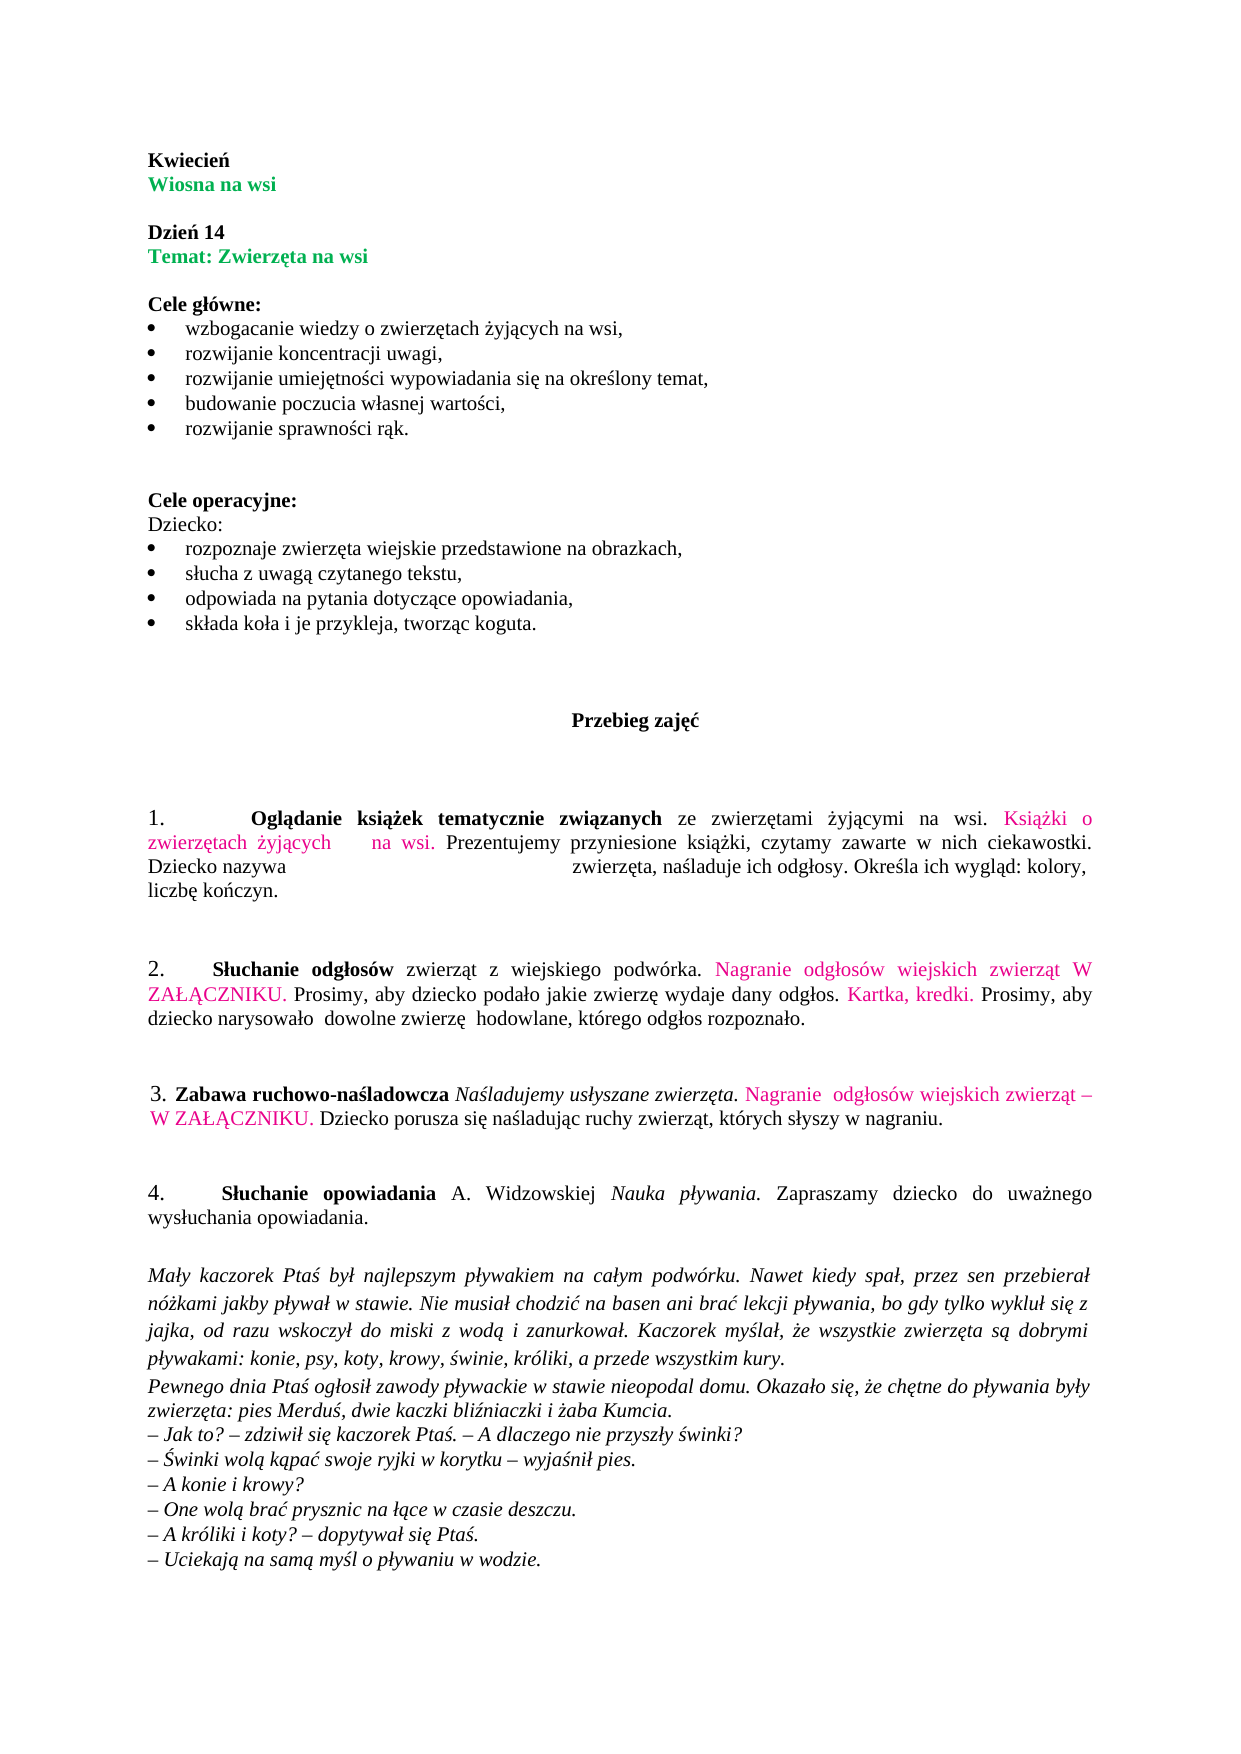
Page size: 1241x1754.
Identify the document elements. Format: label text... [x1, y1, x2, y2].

list Oglądanie książek tematycznie związanych ze zwierzętami żyjącymi na wsi. Książki o zwierzętach żyjących na wsi. Prezentujemy przyniesione książki, czytamy zawarte w nich ciekawostki. Dziecko nazywa zwierzęta, naśladuje ich odgłosy. Określa ich wygląd: kolory, liczbę kończyn. [148, 804, 1093, 902]
list rozwijanie umiejętności wypowiadania się na określony temat, [148, 366, 1093, 390]
list Słuchanie odgłosów zwierząt z wiejskiego podwórka. Nagranie odgłosów wiejskich zwierząt W ZAŁĄCZNIKU. Prosimy, aby dziecko podało jakie zwierzę wydaje dany odgłos. Kartka, kredki. Prosimy, aby dziecko narysowało dowolne zwierzę hodowlane, którego odgłos rozpoznało. [148, 955, 1093, 1029]
list rozpoznaje zwierzęta wiejskie przedstawione na obrazkach, [148, 536, 1093, 560]
list rozwijanie sprawności rąk. [148, 416, 1093, 440]
text Mały kaczorek Ptaś był najlepszym pływakiem na całym podwórku. Nawet kiedy spał, przez sen przebierał nóżkami jakby pływał w stawie. Nie musiał chodzić na basen ani brać lekcji pływania, bo gdy tylko wykluł się z jajka, od razu wskoczył do miski z wodą i zanurkował. Kaczorek myślał, że wszystkie zwierzęta są dobrymi pływakami: konie, psy, koty, krowy, świnie, króliki, a przede wszystkim kury. [148, 1263, 1093, 1370]
list budowanie poczucia własnej wartości, [148, 391, 1093, 415]
text Wiosna na wsi [148, 172, 1093, 196]
list słucha z uwagą czytanego tekstu, [148, 561, 1093, 585]
list odpowiada na pytania dotyczące opowiadania, [148, 586, 1093, 610]
list rozwijanie koncentracji uwagi, [148, 341, 1093, 365]
list wzbogacanie wiedzy o zwierzętach żyjących na wsi, [148, 316, 1093, 340]
list składa koła i je przykleja, tworząc koguta. [148, 611, 1093, 635]
text Przebieg zajęć [178, 708, 1093, 732]
text Pewnego dnia Ptaś ogłosił zawody pływackie w stawie nieopodal domu. Okazało się, że chętne do pływania były zwierzęta: pies Merduś, dwie kaczki bliźniaczki i żaba Kumcia. [148, 1374, 1093, 1422]
text – Uciekają na samą myśl o pływaniu w wodzie. [148, 1547, 1093, 1571]
text – Świnki wolą kąpać swoje ryjki w korytku – wyjaśnił pies. [148, 1447, 1093, 1471]
text Cele główne: [148, 292, 1093, 316]
text – One wolą brać prysznic na łące w czasie deszczu. [148, 1497, 1093, 1521]
text Temat: Zwierzęta na wsi [148, 244, 1093, 268]
list Słuchanie opowiadania A. Widzowskiej Nauka pływania. Zapraszamy dziecko do uważnego wysłuchania opowiadania. [148, 1178, 1093, 1229]
text Cele operacyjne: [148, 488, 1093, 512]
text Dzień 14 [148, 220, 1093, 244]
text – Jak to? – zdziwił się kaczorek Ptaś. – A dlaczego nie przyszły świnki? [148, 1422, 1093, 1446]
text – A króliki i koty? – dopytywał się Ptaś. [148, 1522, 1093, 1546]
text Kwiecień [148, 148, 1093, 172]
text Dziecko: [148, 512, 1093, 536]
text – A konie i krowy? [148, 1472, 1093, 1496]
list Zabawa ruchowo-naśladowcza Naśladujemy usłyszane zwierzęta. Nagranie odgłosów wiejskich zwierząt – W ZAŁĄCZNIKU. Dziecko porusza się naśladując ruchy zwierząt, których słyszy w nagraniu. [150, 1080, 1093, 1130]
